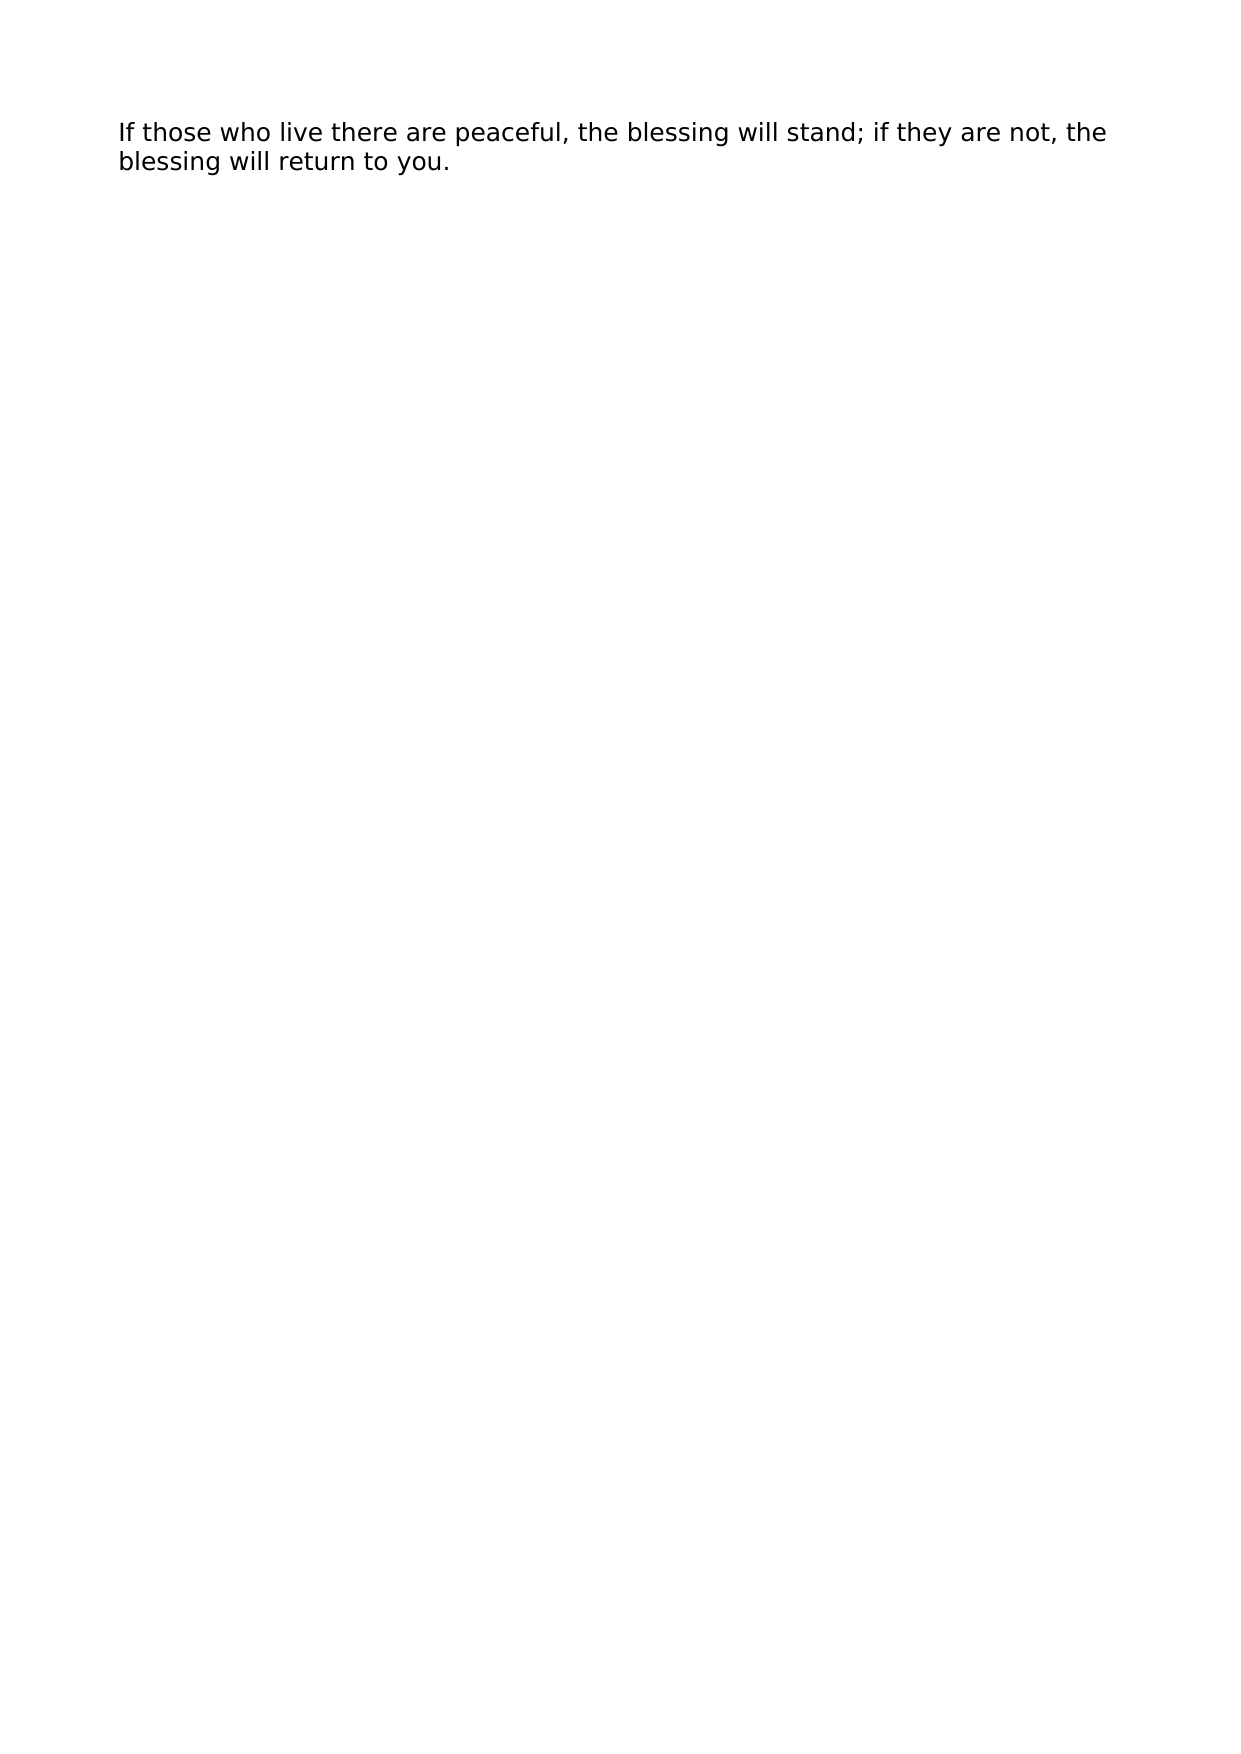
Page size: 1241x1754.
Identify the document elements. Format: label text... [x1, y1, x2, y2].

text If those who live there are peaceful, the blessing will stand; if they are not, the blessing will return to you. [118, 118, 1122, 176]
